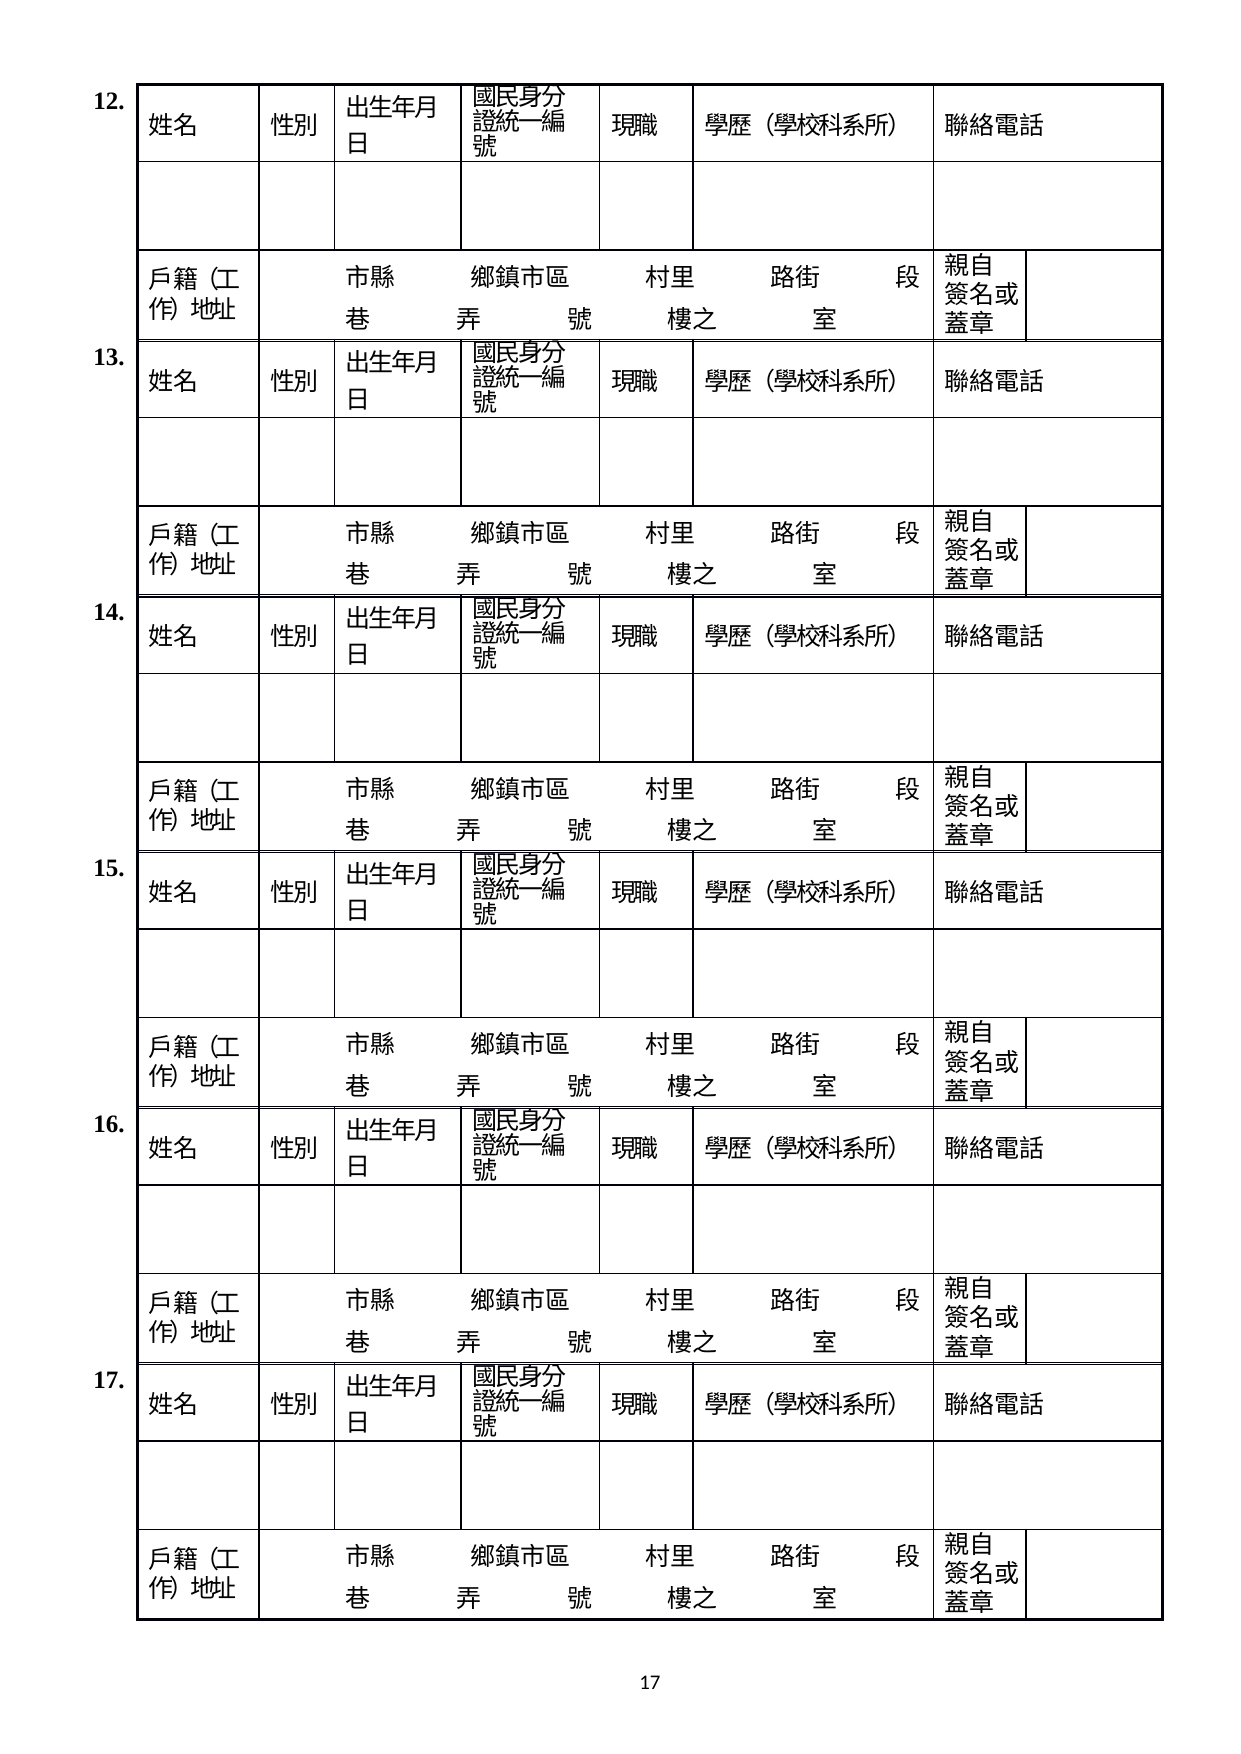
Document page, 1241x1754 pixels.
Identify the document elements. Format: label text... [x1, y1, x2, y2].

table_cell 姓名 [139, 1365, 258, 1440]
table_cell [335, 1442, 460, 1528]
table_cell 親自 簽名或蓋章 [934, 1274, 1025, 1362]
table_cell [335, 162, 460, 249]
table_cell 市縣 鄉鎮市區 村里 路街 段 巷 弄 號 樓之 室 [260, 251, 933, 338]
table_cell [934, 674, 1161, 761]
table_cell 市縣 鄉鎮市區 村里 路街 段 巷 弄 號 樓之 室 [260, 1530, 933, 1618]
table_cell [694, 162, 933, 249]
table_cell [1027, 1274, 1161, 1362]
table_cell [335, 1186, 460, 1273]
table_cell 聯絡電話 [934, 1109, 1161, 1184]
table_cell [260, 1442, 334, 1528]
table_header 出生年月日 [335, 86, 460, 161]
table_cell 國民身分證統一編號 [462, 342, 599, 417]
table_cell 戶籍（工作）地址 [139, 1274, 258, 1362]
table_cell [462, 930, 599, 1017]
table_cell 出生年月日 [335, 342, 460, 417]
table_cell 親自 簽名或蓋章 [934, 251, 1025, 338]
table_cell 國民身分證統一編號 [462, 853, 599, 928]
table_cell 現職 [600, 598, 692, 672]
table_cell [139, 1186, 258, 1273]
table_cell 戶籍（工作）地址 [139, 1530, 258, 1618]
table_cell [694, 1442, 933, 1528]
table_cell 聯絡電話 [934, 342, 1161, 417]
table_cell 出生年月日 [335, 598, 460, 672]
table_cell 性別 [260, 1109, 334, 1184]
table_header 性別 [260, 86, 334, 161]
table_cell 姓名 [139, 853, 258, 928]
table_cell 性別 [260, 598, 334, 672]
table_cell [462, 418, 599, 505]
table_cell 出生年月日 [335, 1365, 460, 1440]
table_cell 學歷（學校科系所） [694, 598, 933, 672]
table_cell [694, 1186, 933, 1273]
table_cell 戶籍（工作）地址 [139, 763, 258, 850]
table_cell [600, 930, 692, 1017]
table_cell 親自 簽名或蓋章 [934, 763, 1025, 850]
table_cell 17. [82, 1362, 136, 1618]
table_cell 國民身分證統一編號 [462, 1365, 599, 1440]
table_cell 15. [82, 850, 136, 1106]
table_cell 親自 簽名或蓋章 [934, 1018, 1025, 1106]
table_cell [260, 1186, 334, 1273]
table_cell 市縣 鄉鎮市區 村里 路街 段 巷 弄 號 樓之 室 [260, 507, 933, 594]
table_cell [1027, 507, 1161, 594]
table_cell [462, 1186, 599, 1273]
table_cell 學歷（學校科系所） [694, 853, 933, 928]
table_cell [934, 930, 1161, 1017]
table_header 國民身分證統一編號 [462, 86, 599, 161]
table_cell 性別 [260, 342, 334, 417]
table_header 現職 [600, 86, 692, 161]
table_cell 現職 [600, 1109, 692, 1184]
table_cell [139, 674, 258, 761]
table_cell [335, 674, 460, 761]
table_cell 市縣 鄉鎮市區 村里 路街 段 巷 弄 號 樓之 室 [260, 1018, 933, 1106]
table_cell [694, 930, 933, 1017]
table_cell [1027, 1530, 1161, 1618]
table_cell 出生年月日 [335, 1109, 460, 1184]
table_cell [260, 418, 334, 505]
table_cell 現職 [600, 342, 692, 417]
table_cell [260, 162, 334, 249]
table_cell 聯絡電話 [934, 853, 1161, 928]
table_cell [1027, 763, 1161, 850]
table_cell 戶籍（工作）地址 [139, 507, 258, 594]
table_cell 性別 [260, 853, 334, 928]
table_cell [462, 162, 599, 249]
table_cell 學歷（學校科系所） [694, 1365, 933, 1440]
table_cell [934, 162, 1161, 249]
table_cell [139, 162, 258, 249]
table_cell [694, 674, 933, 761]
table_cell [600, 418, 692, 505]
table_cell 親自 簽名或蓋章 [934, 1530, 1025, 1618]
table_cell [600, 162, 692, 249]
table_cell 聯絡電話 [934, 598, 1161, 672]
table_cell 戶籍（工作）地址 [139, 251, 258, 338]
table_cell [600, 674, 692, 761]
table_cell [1027, 251, 1161, 338]
table_cell [694, 418, 933, 505]
table_header 學歷（學校科系所） [694, 86, 933, 161]
table_cell [934, 418, 1161, 505]
table_header 聯絡電話 [934, 86, 1161, 161]
table_cell 市縣 鄉鎮市區 村里 路街 段 巷 弄 號 樓之 室 [260, 763, 933, 850]
table_cell 國民身分證統一編號 [462, 1109, 599, 1184]
table_cell [600, 1186, 692, 1273]
table_cell 聯絡電話 [934, 1365, 1161, 1440]
table_cell [335, 930, 460, 1017]
table_cell 市縣 鄉鎮市區 村里 路街 段 巷 弄 號 樓之 室 [260, 1274, 933, 1362]
table_cell [260, 674, 334, 761]
table_cell [139, 1442, 258, 1528]
table_cell 姓名 [139, 598, 258, 672]
table_cell [139, 930, 258, 1017]
table_cell [260, 930, 334, 1017]
table_cell 親自 簽名或蓋章 [934, 507, 1025, 594]
table_cell 姓名 [139, 342, 258, 417]
table_header 姓名 [139, 86, 258, 161]
table_cell [934, 1442, 1161, 1528]
table_cell [335, 418, 460, 505]
table_cell 現職 [600, 853, 692, 928]
table_cell [462, 674, 599, 761]
table_cell 國民身分證統一編號 [462, 598, 599, 672]
table_cell [1027, 1018, 1161, 1106]
table_cell 16. [82, 1106, 136, 1362]
table_cell 性別 [260, 1365, 334, 1440]
table_cell 學歷（學校科系所） [694, 342, 933, 417]
table_cell 姓名 [139, 1109, 258, 1184]
table_cell 14. [82, 594, 136, 850]
table_cell [462, 1442, 599, 1528]
table_cell [600, 1442, 692, 1528]
table_cell 出生年月日 [335, 853, 460, 928]
table_cell 13. [82, 339, 136, 594]
table_cell [934, 1186, 1161, 1273]
table_cell 戶籍（工作）地址 [139, 1018, 258, 1106]
table_cell [139, 418, 258, 505]
table_header 12. [82, 83, 136, 338]
table_cell 學歷（學校科系所） [694, 1109, 933, 1184]
table_cell 現職 [600, 1365, 692, 1440]
